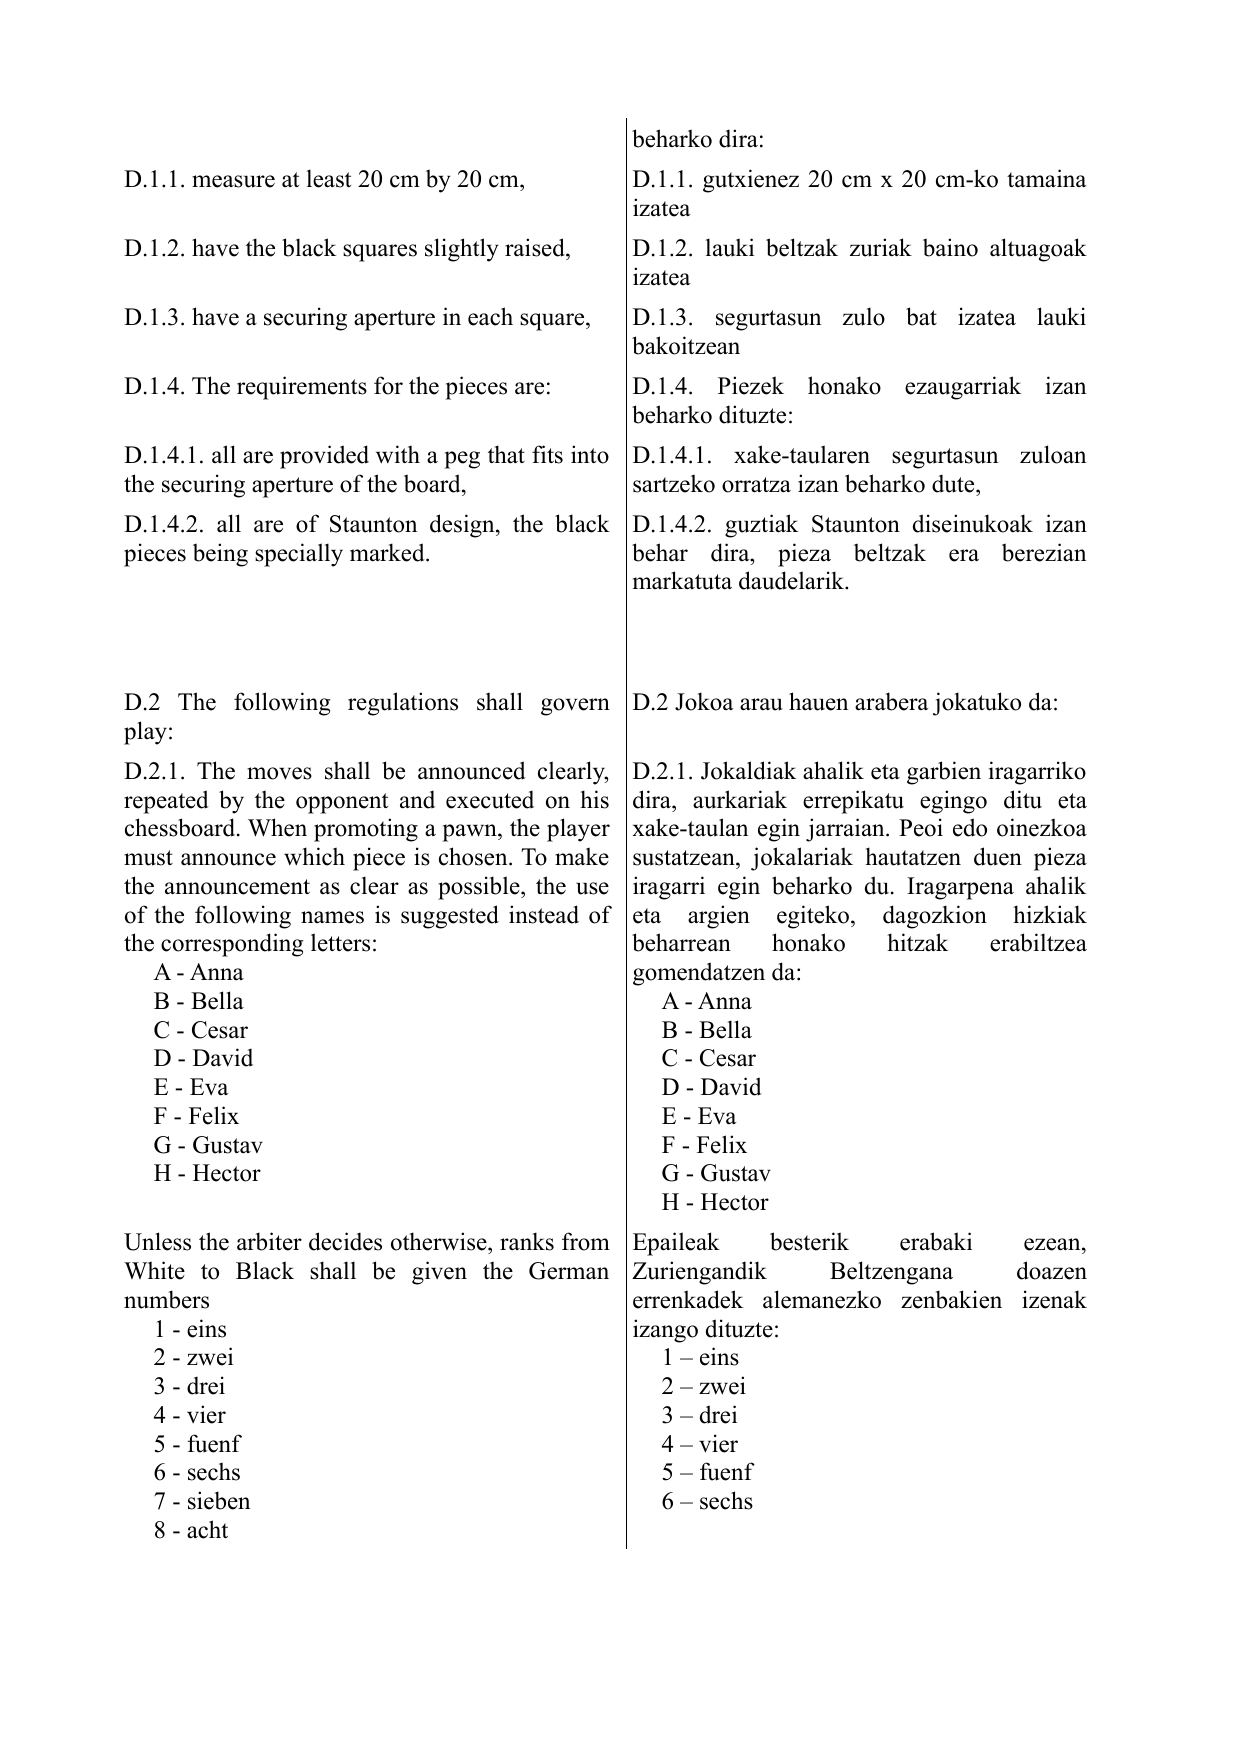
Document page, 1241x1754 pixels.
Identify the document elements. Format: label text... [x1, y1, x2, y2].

table_cell [616, 503, 626, 601]
table_cell D.1.2. lauki beltzak zuriak baino altuagoak izatea [627, 227, 1093, 296]
table_cell [118, 641, 616, 681]
table_cell D.1.4. The requirements for the pieces are: [118, 365, 616, 434]
table_cell [616, 641, 626, 681]
table_cell D.2.1. The moves shall be announced clearly, repeated by the opponent and executed on his chessboard. When promoting a pawn, the player must announce which piece is chosen. To make the announcement as clear as possible, the use of the following names is suggested instead of the corresponding letters: A - Anna B - Bella C - Cesar D - David E - Eva F - Felix G - Gustav H - Hector [118, 750, 616, 1222]
table_cell D.1.4. Piezek honako ezaugarriak izan beharko dituzte: [627, 365, 1093, 434]
table_cell beharko dira: [627, 118, 1093, 158]
table_cell [616, 434, 626, 503]
table_cell [616, 158, 626, 227]
table_cell D.2 Jokoa arau hauen arabera jokatuko da: [627, 681, 1093, 750]
table_cell [616, 365, 626, 434]
table_cell D.1.4.1. all are provided with a peg that fits into the securing aperture of the board, [118, 434, 616, 503]
table_cell [118, 118, 616, 158]
table_cell [616, 118, 626, 158]
table_cell D.1.3. have a securing aperture in each square, [118, 296, 616, 365]
table_cell [616, 601, 626, 641]
table_cell [627, 601, 1093, 641]
table_cell D.1.2. have the black squares slightly raised, [118, 227, 616, 296]
table_cell D.1.4.1. xake-taularen segurtasun zuloan sartzeko orratza izan beharko dute, [627, 434, 1093, 503]
table_cell D.1.4.2. all are of Staunton design, the black pieces being specially marked. [118, 503, 616, 601]
table_cell [627, 641, 1093, 681]
table_cell Epaileak besterik erabaki ezean, Zuriengandik Beltzengana doazen errenkadek alemanezko zenbakien izenak izango dituzte: 1 – eins 2 – zwei 3 – drei 4 – vier 5 – fuenf 6 – sechs [627, 1222, 1093, 1549]
table_cell D.2.1. Jokaldiak ahalik eta garbien iragarriko dira, aurkariak errepikatu egingo ditu eta xake-taulan egin jarraian. Peoi edo oinezkoa sustatzean, jokalariak hautatzen duen pieza iragarri egin beharko du. Iragarpena ahalik eta argien egiteko, dagozkion hizkiak beharrean honako hitzak erabiltzea gomendatzen da: A - Anna B - Bella C - Cesar D - David E - Eva F - Felix G - Gustav H - Hector [627, 750, 1093, 1222]
table_cell [616, 750, 626, 1222]
table_cell D.1.3. segurtasun zulo bat izatea lauki bakoitzean [627, 296, 1093, 365]
table_cell [616, 296, 626, 365]
table_cell [118, 601, 616, 641]
table_cell D.1.4.2. guztiak Staunton diseinukoak izan behar dira, pieza beltzak era berezian markatuta daudelarik. [627, 503, 1093, 601]
table_cell D.2 The following regulations shall govern play: [118, 681, 616, 750]
table_cell [616, 227, 626, 296]
table_cell D.1.1. gutxienez 20 cm x 20 cm-ko tamaina izatea [627, 158, 1093, 227]
table_cell D.1.1. measure at least 20 cm by 20 cm, [118, 158, 616, 227]
table_cell [616, 1222, 626, 1549]
table_cell [616, 681, 626, 750]
table_cell Unless the arbiter decides otherwise, ranks from White to Black shall be given the German numbers 1 - eins 2 - zwei 3 - drei 4 - vier 5 - fuenf 6 - sechs 7 - sieben 8 - acht [118, 1222, 616, 1549]
